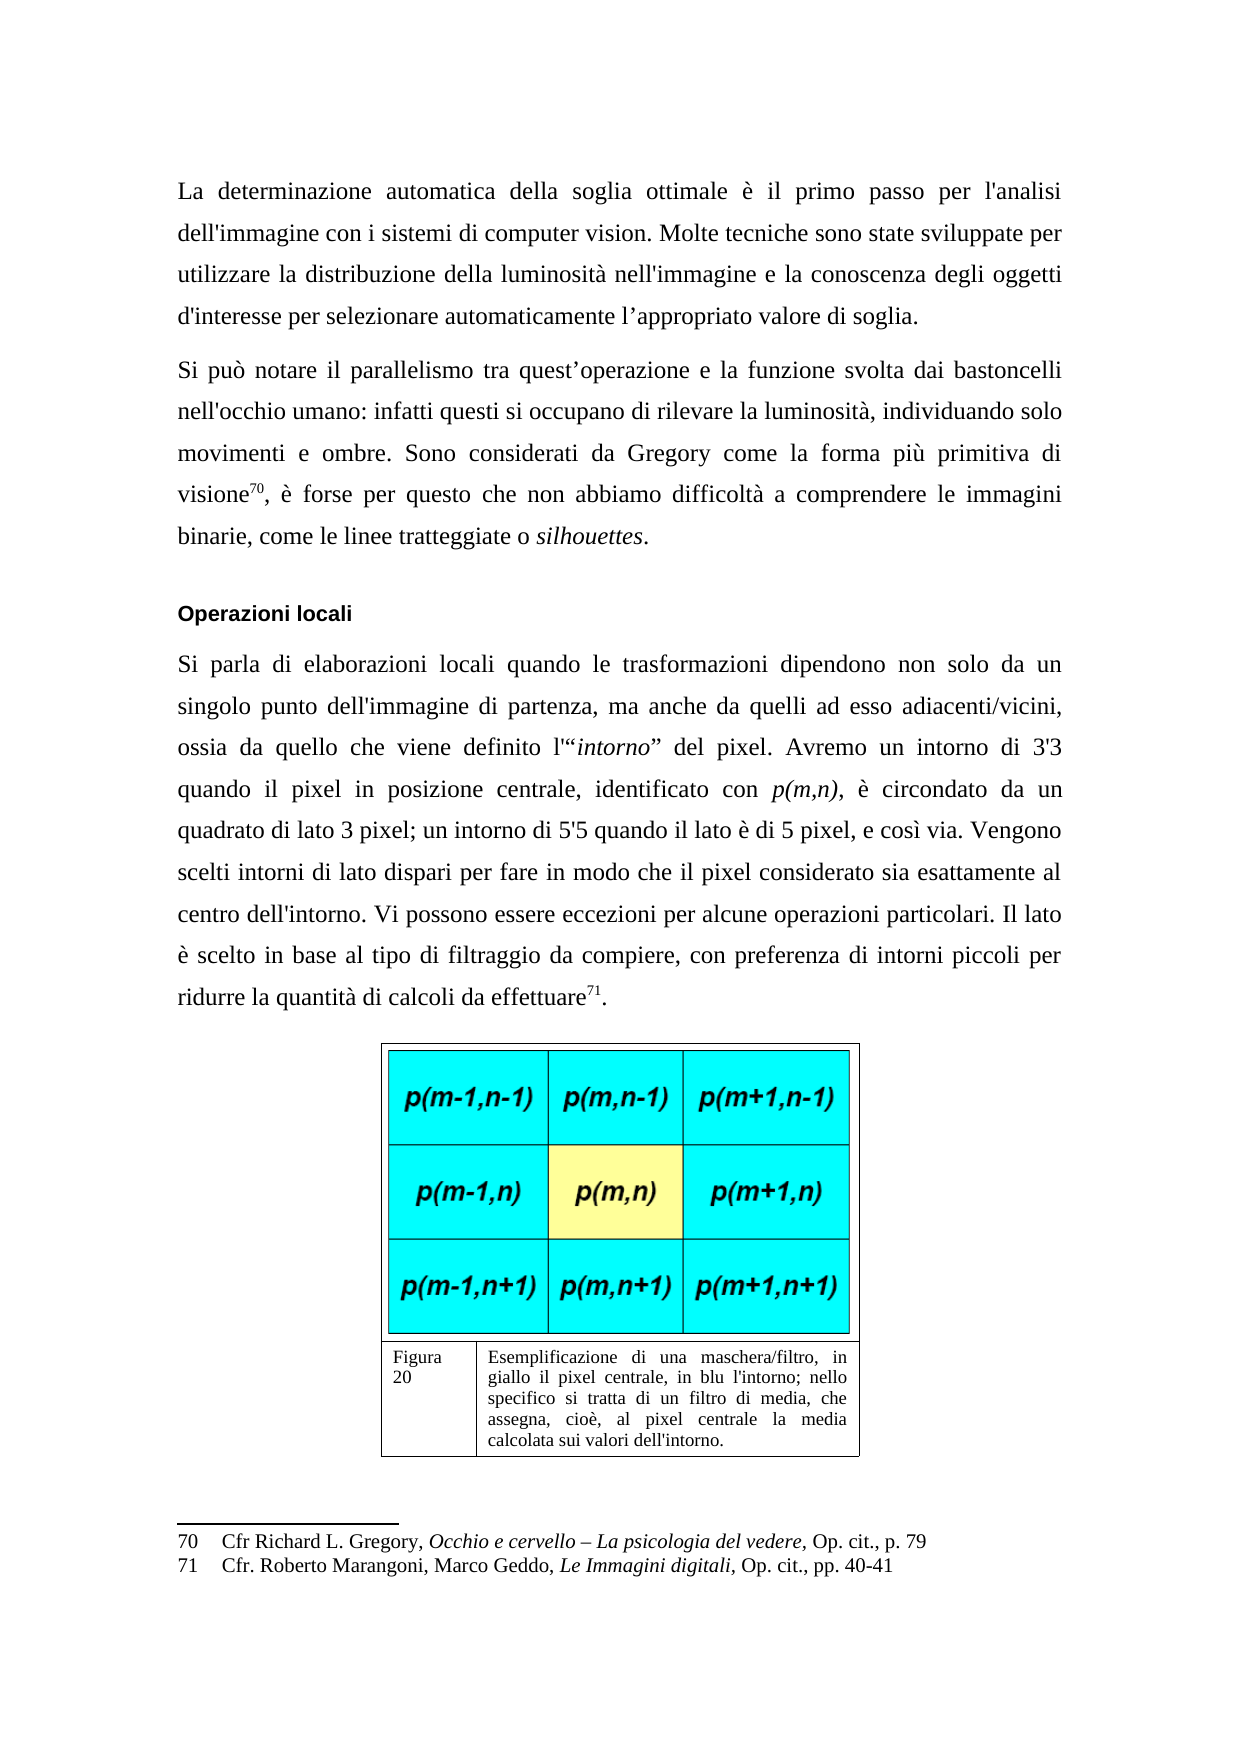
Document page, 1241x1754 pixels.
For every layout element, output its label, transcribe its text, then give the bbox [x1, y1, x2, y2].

subtitle Operazioni locali [177, 601, 1063, 626]
table_header [382, 1044, 859, 1341]
table_cell Esemplificazione di una maschera/filtro, in giallo il pixel centrale, in blu l'intorno; nello specifico si tratta di un filtro di media, che assegna, cioè, al pixel centrale la media calcolata sui valori dell'intorno. [477, 1342, 859, 1456]
picture [388, 1050, 850, 1334]
text La determinazione automatica della soglia ottimale è il primo passo per l'analisi dell'immagine con i sistemi di computer vision. Molte tecniche sono state sviluppate per utilizzare la distribuzione della luminosità nell'immagine e la conoscenza degli oggetti d'interesse per selezionare automaticamente l’appropriato valore di soglia. [177, 177, 1063, 329]
text Si può notare il parallelismo tra quest’operazione e la funzione svolta dai bastoncelli nell'occhio umano: infatti questi si occupano di rilevare la luminosità, individuando solo movimenti e ombre. Sono considerati da Gregory come la forma più primitiva di visione, è forse per questo che non abbiamo difficoltà a comprendere le immagini binarie, come le linee tratteggiate o silhouettes. [177, 356, 1063, 550]
text Cfr Richard L. Gregory, Occhio e cervello – La psicologia del vedere, Op. cit., p. 79 [177, 1530, 1063, 1553]
text Cfr. Roberto Marangoni, Marco Geddo, Le Immagini digitali, Op. cit., pp. 40-41 [177, 1553, 1063, 1577]
text Si parla di elaborazioni locali quando le trasformazioni dipendono non solo da un singolo punto dell'immagine di partenza, ma anche da quelli ad esso adiacenti/vicini, ossia da quello che viene definito l'“intorno” del pixel. Avremo un intorno di 3'3 quando il pixel in posizione centrale, identificato con p(m,n), è circondato da un quadrato di lato 3 pixel; un intorno di 5'5 quando il lato è di 5 pixel, e così via. Vengono scelti intorni di lato dispari per fare in modo che il pixel considerato sia esattamente al centro dell'intorno. Vi possono essere eccezioni per alcune operazioni particolari. Il lato è scelto in base al tipo di filtraggio da compiere, con preferenza di intorni piccoli per ridurre la quantità di calcoli da effettuare. [177, 650, 1063, 1011]
table_cell Figura 20 [382, 1342, 476, 1456]
